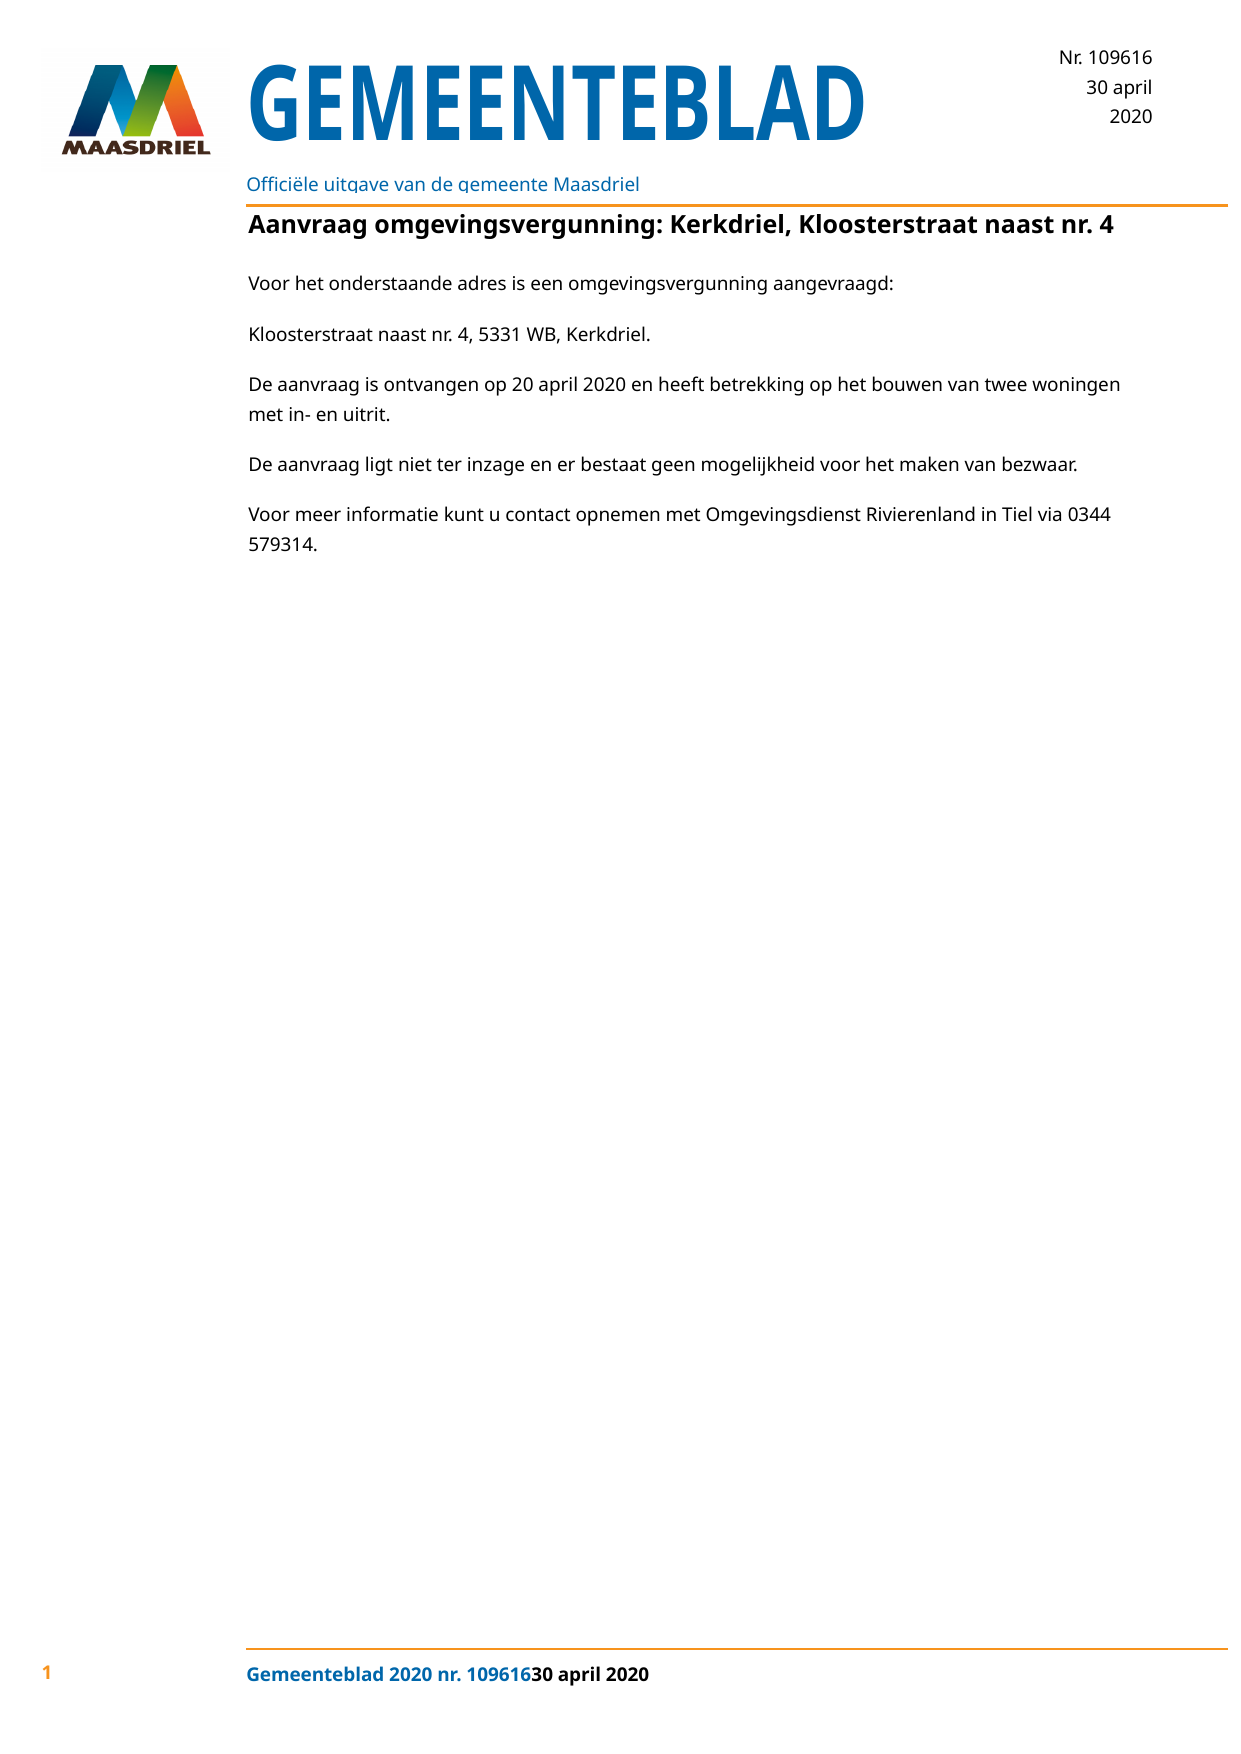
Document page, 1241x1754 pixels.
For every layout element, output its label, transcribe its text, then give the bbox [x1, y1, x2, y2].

text Voor meer informatie kunt u contact opnemen met Omgevingsdienst Rivierenland in Tiel via 0344 579314. [248, 502, 1152, 557]
text De aanvraag ligt niet ter inzage en er bestaat geen mogelijkheid voor het maken van bezwaar. [248, 451, 1152, 477]
text Aanvraag omgevingsvergunning: Kerkdriel, Kloosterstraat naast nr. 4 [248, 207, 1152, 241]
text De aanvraag is ontvangen op 20 april 2020 en heeft betrekking op het bouwen van twee woningen met in- en uitrit. [248, 371, 1152, 426]
text Kloosterstraat naast nr. 4, 5331 WB, Kerkdriel. [248, 321, 1152, 346]
text Voor het onderstaande adres is een omgevingsvergunning aangevraagd: [248, 270, 1152, 296]
picture [41, 47, 231, 172]
